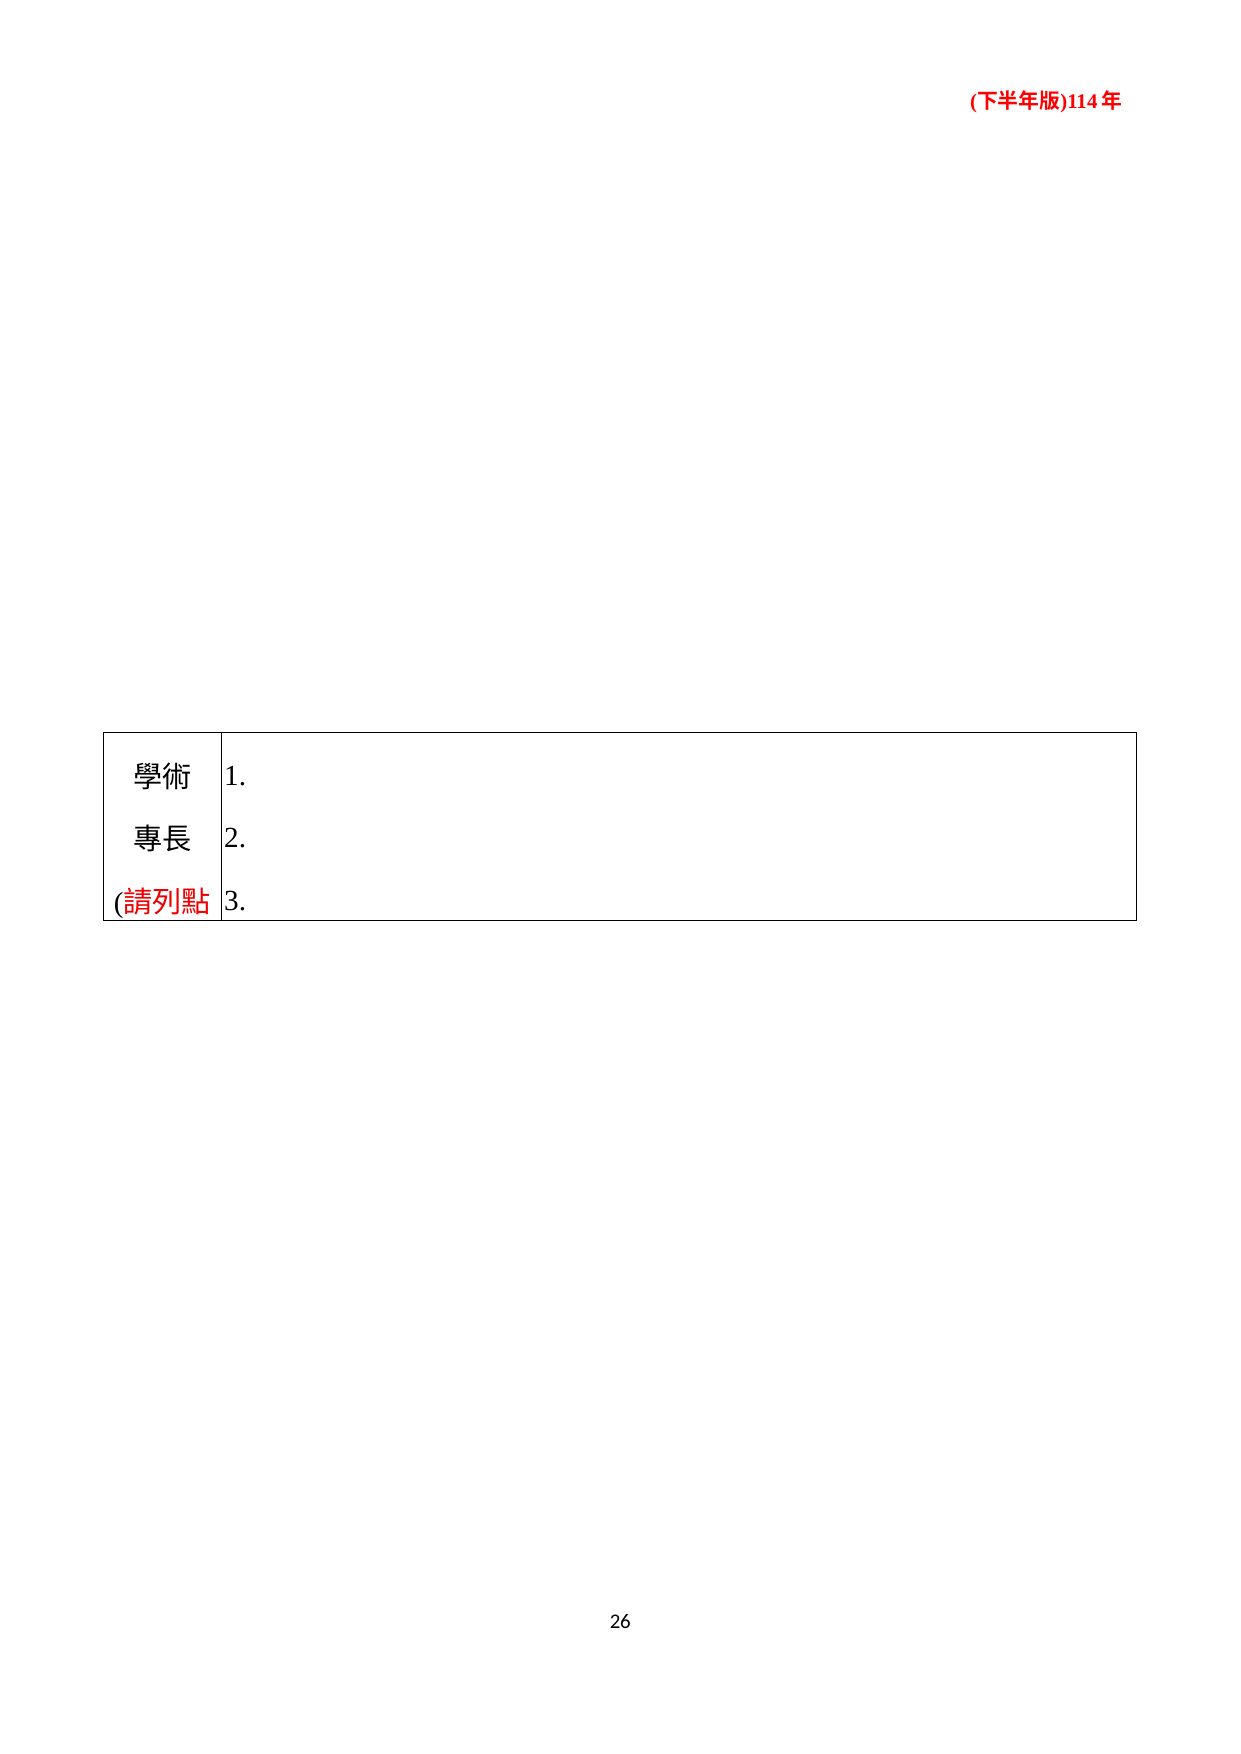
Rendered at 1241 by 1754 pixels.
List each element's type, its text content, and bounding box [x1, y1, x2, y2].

table_cell 1. 2. 3. [222, 733, 1136, 920]
table_cell 學術 專長 (請列點 [104, 733, 221, 920]
